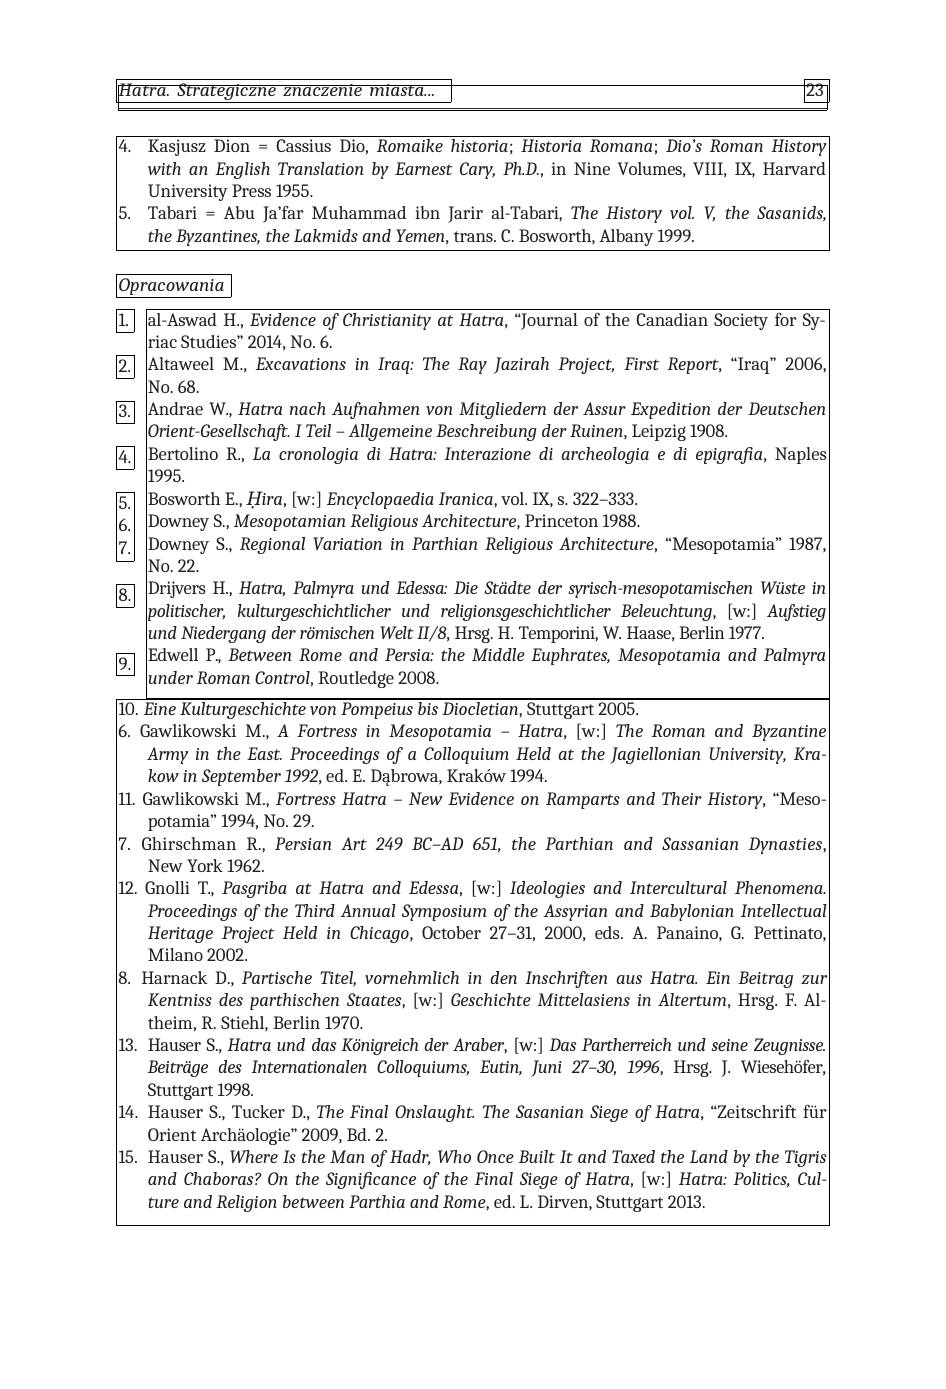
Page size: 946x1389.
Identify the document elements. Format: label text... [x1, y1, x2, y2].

text Hatra. Strategiczne znaczenie miasta... [119, 86, 451, 101]
list Hauser S., Tucker D., The Final Onslaught. The Sasanian Siege of Hatra, “Zeitschrift für Orient Archäologie” 2009, Bd. 2. [118, 1102, 827, 1146]
text 1. [118, 310, 134, 331]
text 6. [118, 515, 134, 536]
text 2. [118, 356, 134, 376]
text 8. [118, 585, 134, 606]
text 9. [118, 654, 134, 674]
text 6. Gawlikowski M., A Fortress in Mesopotamia – Hatra, [w:] The Roman and Byzantine Army in the East. Proceedings of a Colloquium Held at the Jagiellonian University, Kra- kow in September 1992, ed. E. Dąbrowa, Kraków 1994. [118, 721, 827, 787]
text 3. [118, 402, 134, 422]
text 23 [806, 80, 829, 101]
text 7. [118, 537, 134, 559]
text al-Aswad H., Evidence of Christianity at Hatra, “Journal of the Canadian Society for Sy- riac Studies” 2014, No. 6. [148, 310, 827, 353]
text Opracowania [118, 275, 231, 296]
list Hauser S., Where Is the Man of Hadr, Who Once Built It and Taxed the Land by the Tigris and Chaboras? On the Significance of the Final Siege of Hatra, [w:] Hatra: Politics, Cul- ture and Religion between Parthia and Rome, ed. L. Dirven, Stuttgart 2013. [118, 1147, 827, 1213]
text Altaweel M., Excavations in Iraq: The Ray Jazirah Project, First Report, “Iraq” 2006, No. 68. [148, 354, 827, 398]
text Edwell P., Between Rome and Persia: the Middle Euphrates, Mesopotamia and Palmyra under Roman Control, Routledge 2008. [148, 645, 827, 689]
text 11. Gawlikowski M., Fortress Hatra – New Evidence on Ramparts and Their History, “Meso- potamia” 1994, No. 29. [118, 788, 827, 832]
text 7. Ghirschman R., Persian Art 249 BC–AD 651, the Parthian and Sassanian Dynasties, New York 1962. [118, 833, 827, 877]
text Andrae W., Hatra nach Aufnahmen von Mitgliedern der Assur Expedition der Deutschen Orient-Gesellschaft. I Teil – Allgemeine Beschreibung der Ruinen, Leipzig 1908. [148, 399, 827, 443]
list Tabari = Abu Ja’far Muhammad ibn Jarir al-Tabari, The History vol. V, the Sasanids, the Byzantines, the Lakmids and Yemen, trans. C. Bosworth, Albany 1999. [118, 203, 827, 247]
text Downey S., Regional Variation in Parthian Religious Architecture, “Mesopotamia” 1987, No. 22. [148, 533, 827, 577]
list Kasjusz Dion = Cassius Dio, Romaike historia; Historia Romana; Dio’s Roman History with an English Translation by Earnest Cary, Ph.D., in Nine Volumes, VIII, IX, Harvard University Press 1955. [118, 137, 827, 202]
text 5. [118, 493, 134, 514]
text [118, 80, 451, 85]
list Hauser S., Hatra und das Königreich der Araber, [w:] Das Partherreich und seine Zeugnisse. Beiträge des Internationalen Colloquiums, Eutin, Juni 27–30, 1996, Hrsg. J. Wiesehöfer, Stuttgart 1998. [118, 1034, 827, 1101]
text Bosworth E., Ḥira, [w:] Encyclopaedia Iranica, vol. IX, s. 322–333. Downey S., Mesopotamian Religious Architecture, Princeton 1988. [148, 488, 666, 532]
text Bertolino R., La cronologia di Hatra: Interazione di archeologia e di epigrafia, Naples 1995. [148, 443, 827, 487]
text 12. Gnolli T., Pasgriba at Hatra and Edessa, [w:] Ideologies and Intercultural Phenomena. Proceedings of the Third Annual Symposium of the Assyrian and Babylonian Intellectual Heritage Project Held in Chicago, October 27–31, 2000, eds. A. Panaino, G. Pettinato, Milano 2002. [118, 878, 827, 967]
text 8. Harnack D., Partische Titel, vornehmlich in den Inschriften aus Hatra. Ein Beitrag zur Kentniss des parthischen Staates, [w:] Geschichte Mittelasiens in Altertum, Hrsg. F. Al- theim, R. Stiehl, Berlin 1970. [118, 967, 827, 1034]
text 10. Eine Kulturgeschichte von Pompeius bis Diocletian, Stuttgart 2005. [118, 700, 829, 720]
text 4. [118, 447, 134, 468]
text Drijvers H., Hatra, Palmyra und Edessa: Die Städte der syrisch-mesopotamischen Wüste in politischer, kulturgeschichtlicher und religionsgeschichtlicher Beleuchtung, [w:] Aufstieg und Niedergang der römischen Welt II/8, Hrsg. H. Temporini, W. Haase, Berlin 1977. [148, 578, 827, 644]
